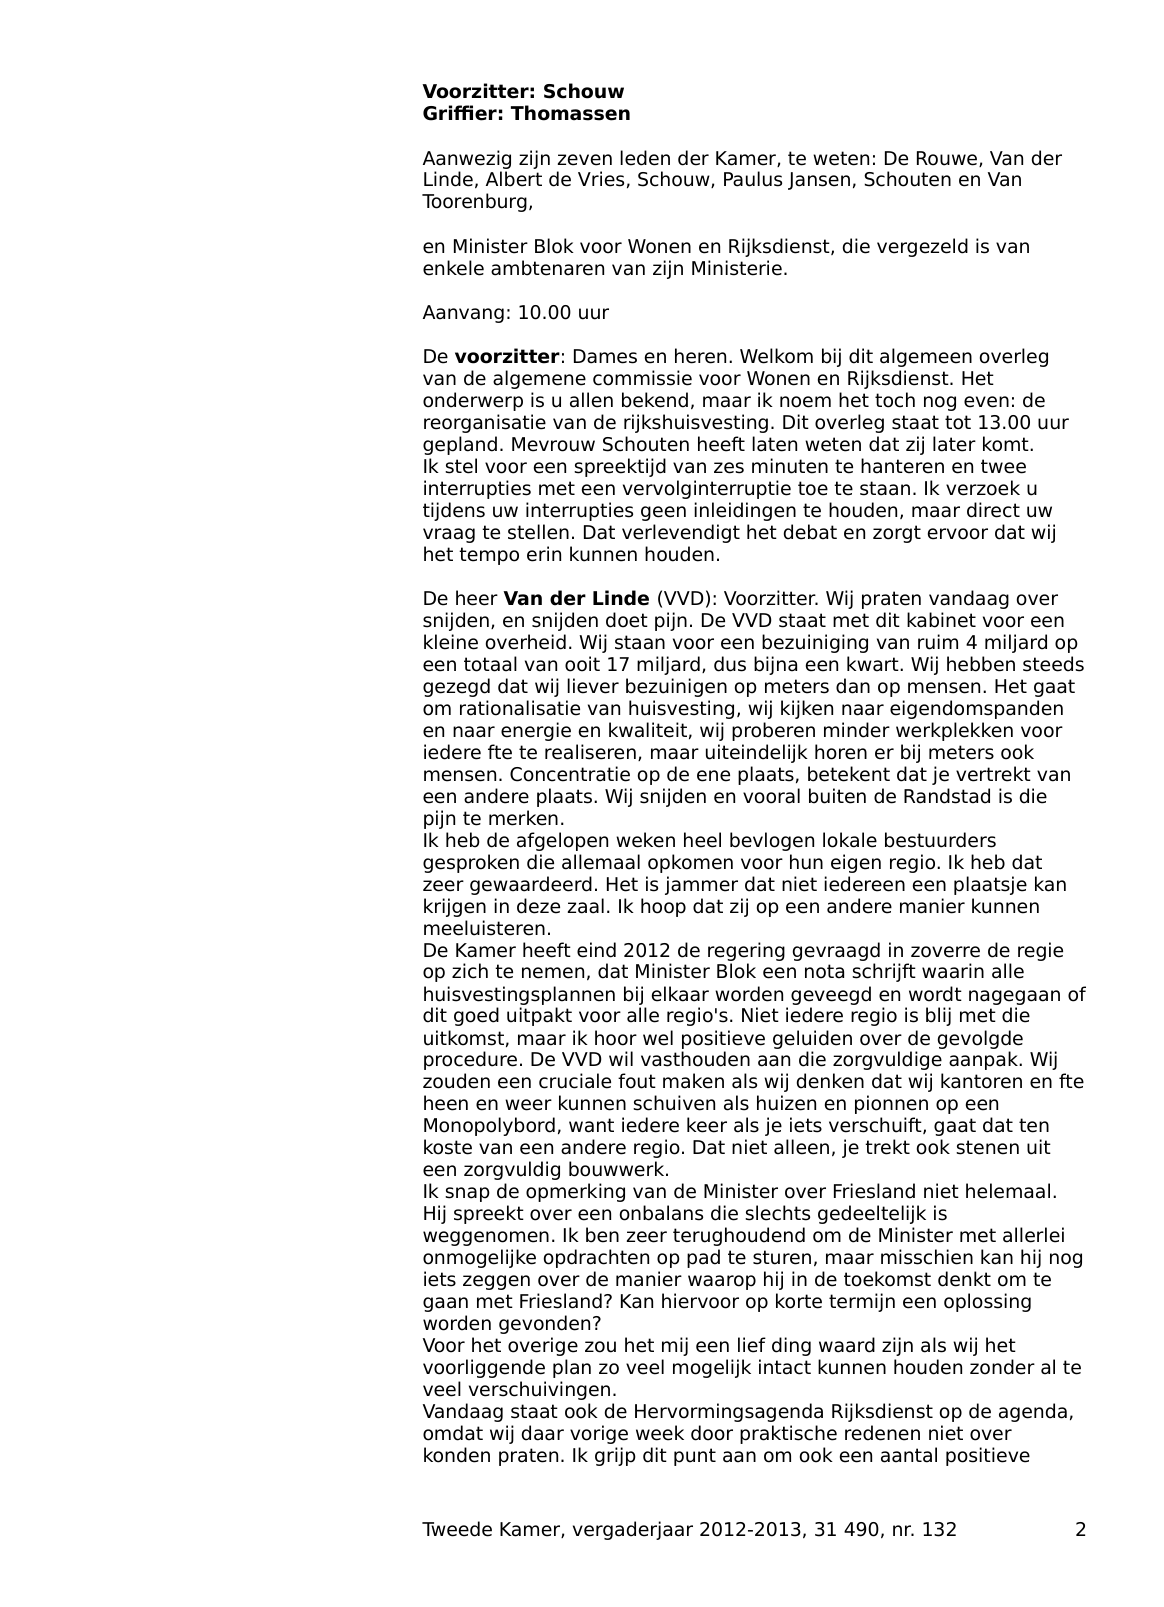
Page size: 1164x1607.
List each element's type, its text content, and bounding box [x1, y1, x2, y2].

text De heer Van der Linde (VVD): Voorzitter. Wij praten vandaag over snijden, en snijden doet pijn. De VVD staat met dit kabinet voor een kleine overheid. Wij staan voor een bezuiniging van ruim 4 miljard op een totaal van ooit 17 miljard, dus bijna een kwart. Wij hebben steeds gezegd dat wij liever bezuinigen op meters dan op mensen. Het gaat om rationalisatie van huisvesting, wij kijken naar eigendomspanden en naar energie en kwaliteit, wij proberen minder werkplekken voor iedere fte te realiseren, maar uiteindelijk horen er bij meters ook mensen. Concentratie op de ene plaats, betekent dat je vertrekt van een andere plaats. Wij snijden en vooral buiten de Randstad is die pijn te merken. [422, 588, 1087, 829]
text De voorzitter: Dames en heren. Welkom bij dit algemeen overleg van de algemene commissie voor Wonen en Rijksdienst. Het onderwerp is u allen bekend, maar ik noem het toch nog even: de reorganisatie van de rijkshuisvesting. Dit overleg staat tot 13.00 uur gepland. Mevrouw Schouten heeft laten weten dat zij later komt. [422, 346, 1087, 456]
text Aanwezig zijn zeven leden der Kamer, te weten: De Rouwe, Van der Linde, Albert de Vries, Schouw, Paulus Jansen, Schouten en Van Toorenburg, [422, 147, 1087, 213]
text Ik stel voor een spreektijd van zes minuten te hanteren en twee interrupties met een vervolginterruptie toe te staan. Ik verzoek u tijdens uw interrupties geen inleidingen te houden, maar direct uw vraag te stellen. Dat verlevendigt het debat en zorgt ervoor dat wij het tempo erin kunnen houden. [422, 456, 1087, 566]
text Ik snap de opmerking van de Minister over Friesland niet helemaal. Hij spreekt over een onbalans die slechts gedeeltelijk is weggenomen. Ik ben zeer terughoudend om de Minister met allerlei onmogelijke opdrachten op pad te sturen, maar misschien kan hij nog iets zeggen over de manier waarop hij in de toekomst denkt om te gaan met Friesland? Kan hiervoor op korte termijn een oplossing worden gevonden? [422, 1181, 1087, 1335]
text Aanvang: 10.00 uur [422, 302, 1087, 324]
text en Minister Blok voor Wonen en Rijksdienst, die vergezeld is van enkele ambtenaren van zijn Ministerie. [422, 236, 1087, 279]
text Ik heb de afgelopen weken heel bevlogen lokale bestuurders gesproken die allemaal opkomen voor hun eigen regio. Ik heb dat zeer gewaardeerd. Het is jammer dat niet iedereen een plaatsje kan krijgen in deze zaal. Ik hoop dat zij op een andere manier kunnen meeluisteren. [422, 829, 1087, 939]
text De Kamer heeft eind 2012 de regering gevraagd in zoverre de regie op zich te nemen, dat Minister Blok een nota schrijft waarin alle huisvestingsplannen bij elkaar worden geveegd en wordt nagegaan of dit goed uitpakt voor alle regio's. Niet iedere regio is blij met die uitkomst, maar ik hoor wel positieve geluiden over de gevolgde procedure. De VVD wil vasthouden aan die zorgvuldige aanpak. Wij zouden een cruciale fout maken als wij denken dat wij kantoren en fte heen en weer kunnen schuiven als huizen en pionnen op een Monopolybord, want iedere keer als je iets verschuift, gaat dat ten koste van een andere regio. Dat niet alleen, je trekt ook stenen uit een zorgvuldig bouwwerk. [422, 939, 1087, 1181]
text Griffier: Thomassen [422, 103, 1087, 125]
text Vandaag staat ook de Hervormingsagenda Rijksdienst op de agenda, omdat wij daar vorige week door praktische redenen niet over konden praten. Ik grijp dit punt aan om ook een aantal positieve [422, 1401, 1087, 1467]
text Voor het overige zou het mij een lief ding waard zijn als wij het voorliggende plan zo veel mogelijk intact kunnen houden zonder al te veel verschuivingen. [422, 1335, 1087, 1401]
text Voorzitter: Schouw [422, 81, 1087, 103]
